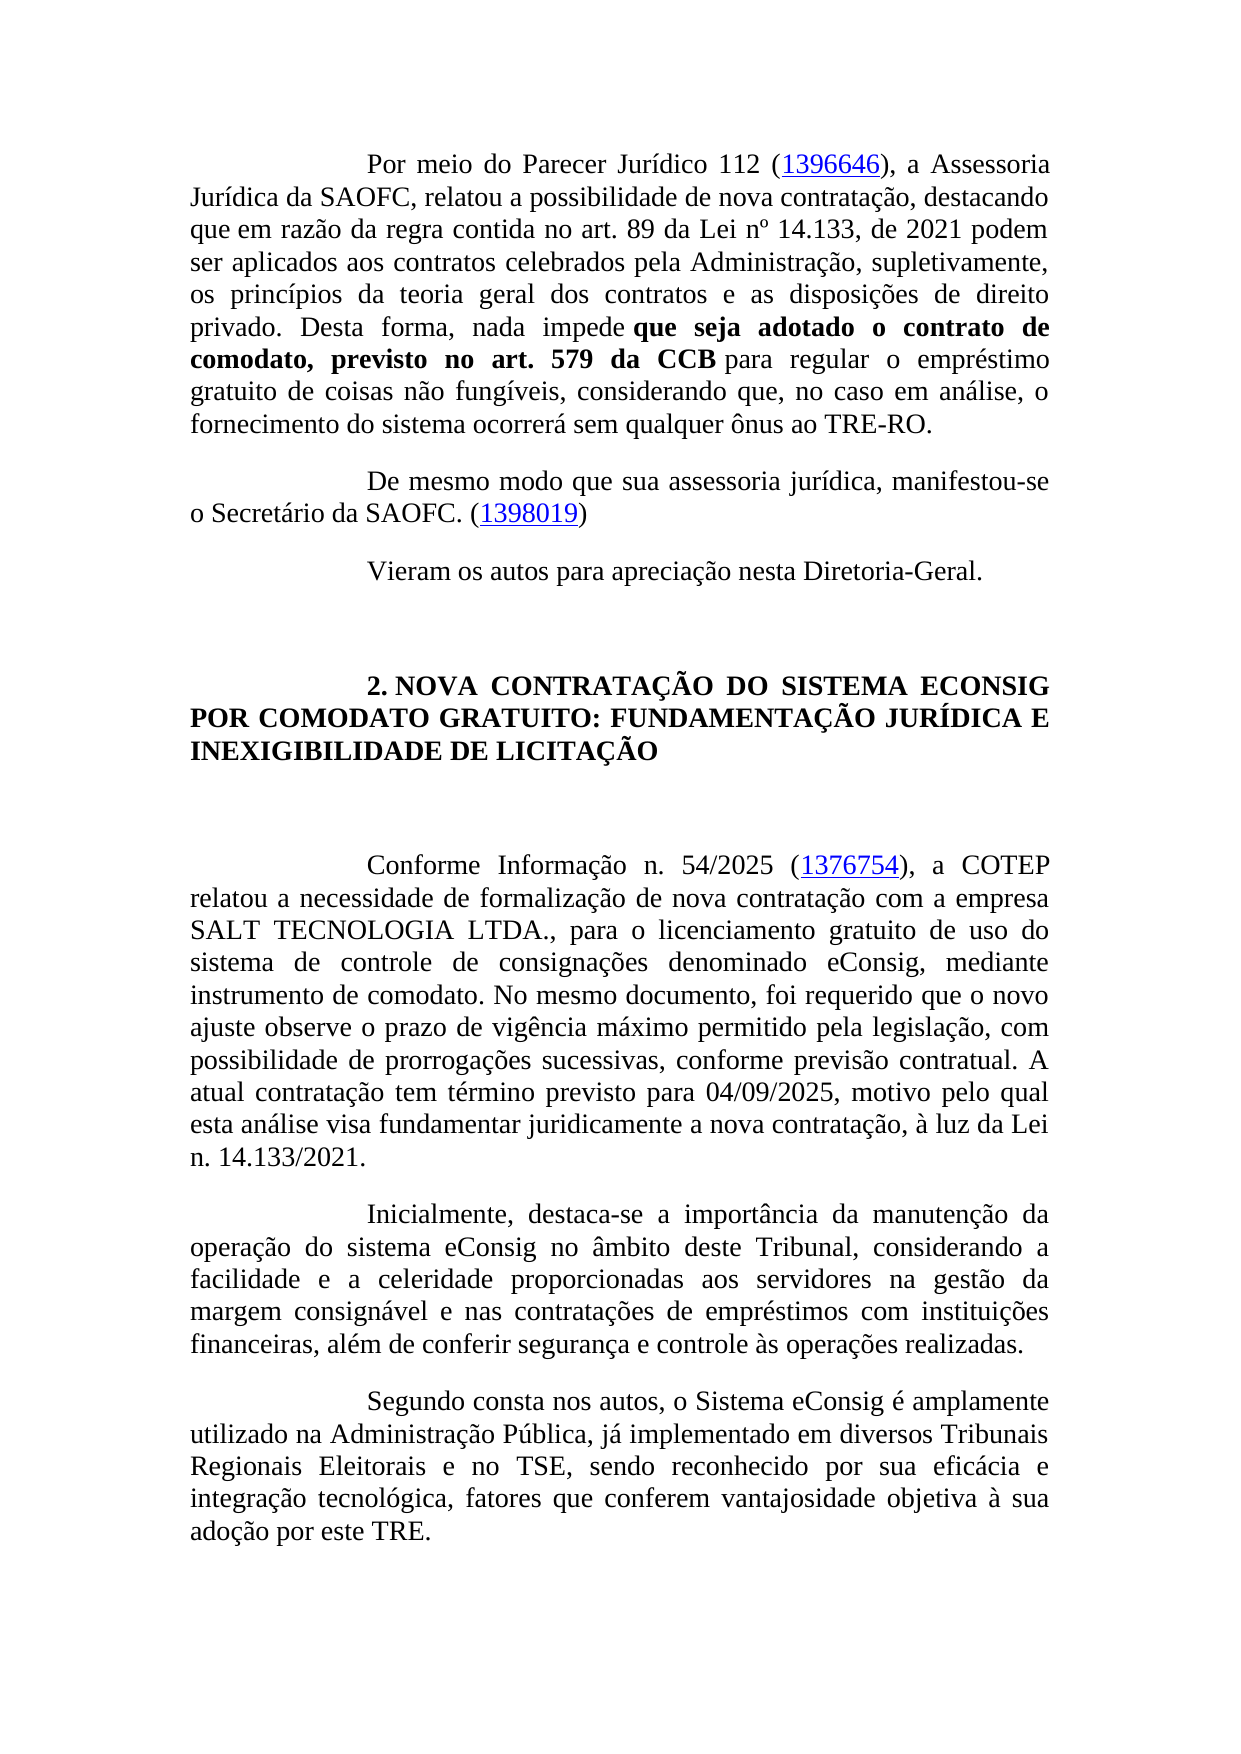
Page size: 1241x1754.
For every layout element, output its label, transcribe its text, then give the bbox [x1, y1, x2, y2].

text Vieram os autos para apreciação nesta Diretoria-Geral. [190, 554, 1051, 586]
text Inicialmente, destaca-se a importância da manutenção da operação do sistema eConsig no âmbito deste Tribunal, considerando a facilidade e a celeridade proporcionadas aos servidores na gestão da margem consignável e nas contratações de empréstimos com instituições financeiras, além de conferir segurança e controle às operações realizadas. [190, 1197, 1051, 1359]
text 2. NOVA CONTRATAÇÃO DO SISTEMA ECONSIG POR COMODATO GRATUITO: FUNDAMENTAÇÃO JURÍDICA E INEXIGIBILIDADE DE LICITAÇÃO [190, 669, 1051, 766]
text Conforme Informação n. 54/2025 (1376754), a COTEP relatou a necessidade de formalização de nova contratação com a empresa SALT TECNOLOGIA LTDA., para o licenciamento gratuito de uso do sistema de controle de consignações denominado eConsig, mediante instrumento de comodato. No mesmo documento, foi requerido que o novo ajuste observe o prazo de vigência máximo permitido pela legislação, com possibilidade de prorrogações sucessivas, conforme previsão contratual. A atual contratação tem término previsto para 04/09/2025, motivo pelo qual esta análise visa fundamentar juridicamente a nova contratação, à luz da Lei n. 14.133/2021. [190, 848, 1051, 1172]
text Por meio do Parecer Jurídico 112 (1396646), a Assessoria Jurídica da SAOFC, relatou a possibilidade de nova contratação, destacando que em razão da regra contida no art. 89 da Lei nº 14.133, de 2021 podem ser aplicados aos contratos celebrados pela Administração, supletivamente, os princípios da teoria geral dos contratos e as disposições de direito privado. Desta forma, nada impede que seja adotado o contrato de comodato, previsto no art. 579 da CCB para regular o empréstimo gratuito de coisas não fungíveis, considerando que, no caso em análise, o fornecimento do sistema ocorrerá sem qualquer ônus ao TRE-RO. [190, 148, 1051, 439]
text De mesmo modo que sua assessoria jurídica, manifestou-se o Secretário da SAOFC. (1398019) [190, 464, 1051, 529]
text Segundo consta nos autos, o Sistema eConsig é amplamente utilizado na Administração Pública, já implementado em diversos Tribunais Regionais Eleitorais e no TSE, sendo reconhecido por sua eficácia e integração tecnológica, fatores que conferem vantajosidade objetiva à sua adoção por este TRE. [190, 1384, 1051, 1546]
